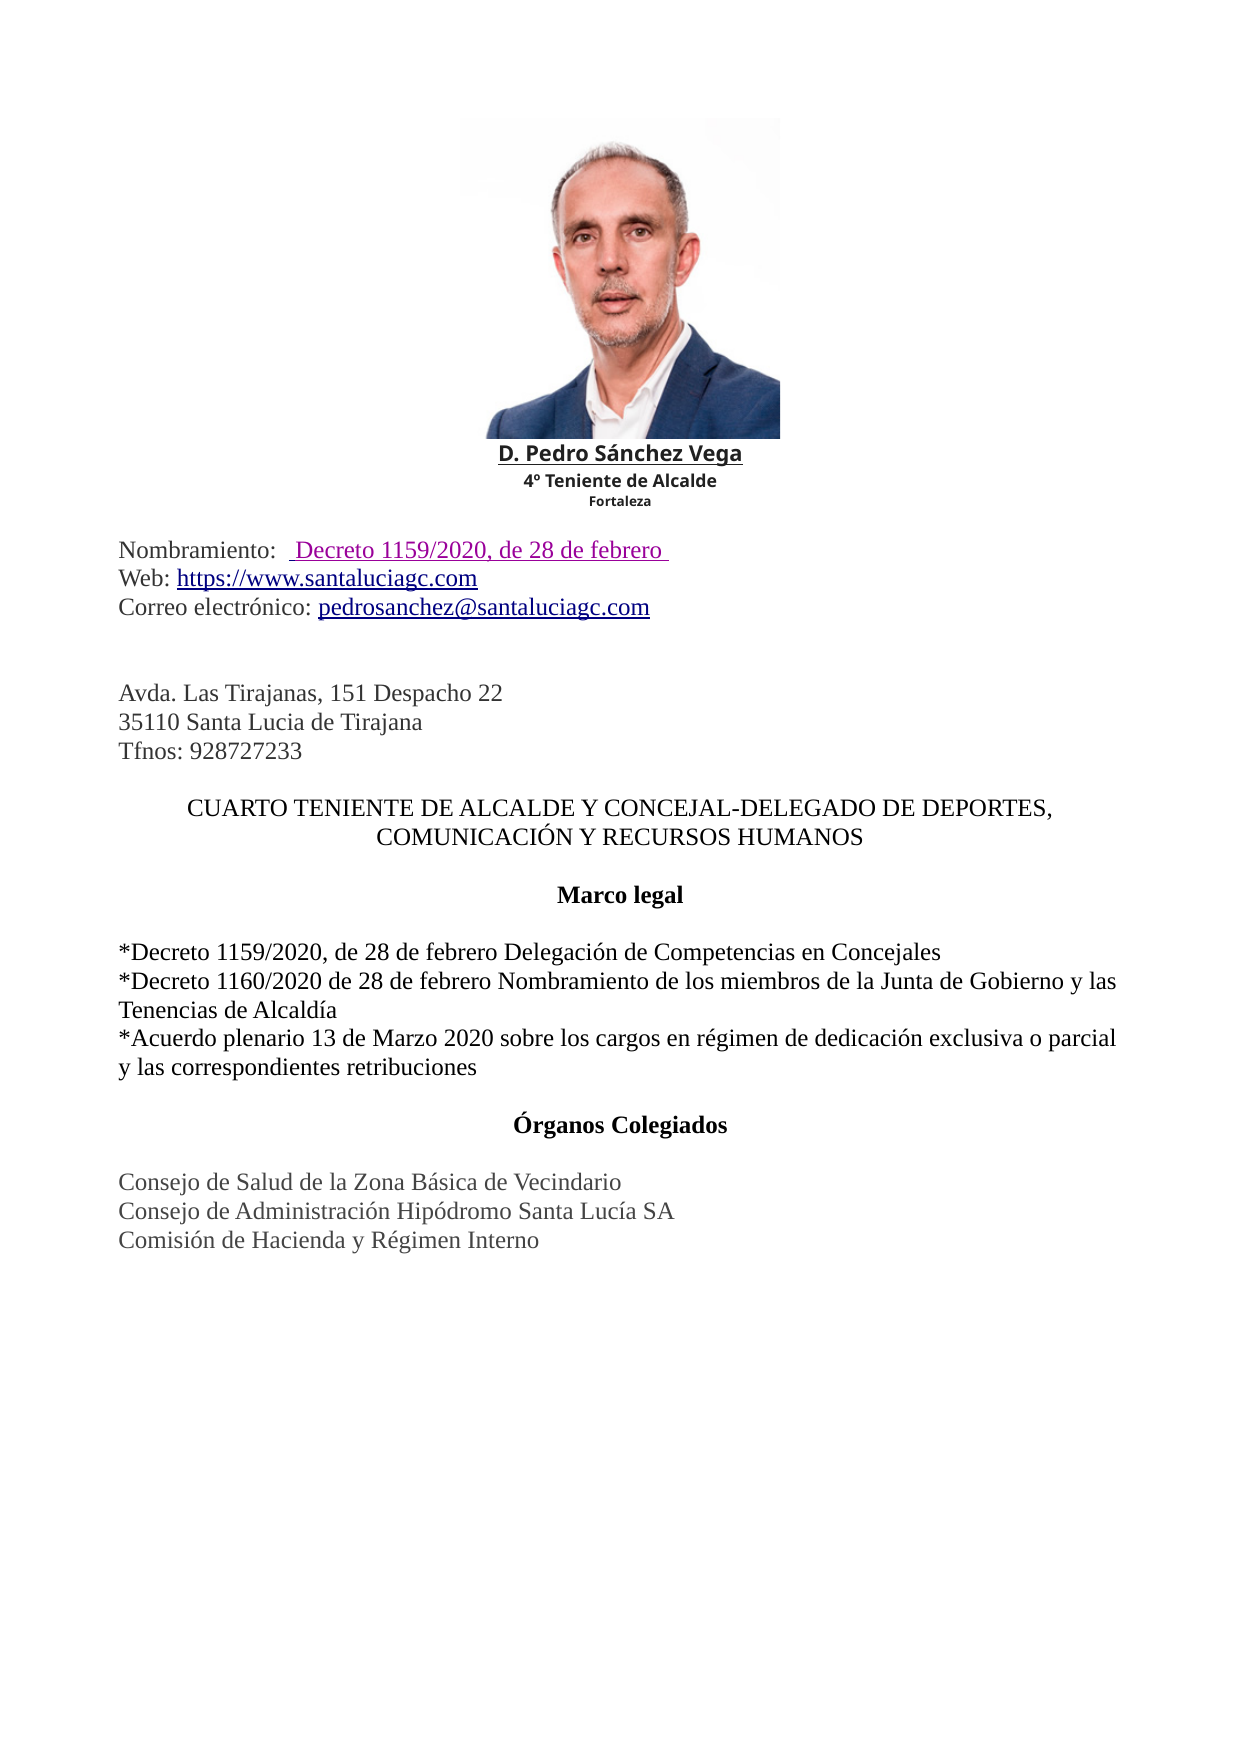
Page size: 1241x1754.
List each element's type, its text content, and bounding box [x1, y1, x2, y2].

text Correo electrónico: pedrosanchez@santaluciagc.com [118, 592, 1122, 621]
text CUARTO TENIENTE DE ALCALDE Y CONCEJAL-DELEGADO DE DEPORTES, COMUNICACIÓN Y RECURSOS HUMANOS [118, 793, 1122, 851]
text Consejo de Administración Hipódromo Santa Lucía SA [118, 1196, 1122, 1225]
text D. Pedro Sánchez Vega [118, 438, 1122, 468]
picture [460, 118, 781, 439]
text Marco legal [118, 880, 1122, 908]
text Web: https://www.santaluciagc.com [118, 563, 1122, 592]
text Consejo de Salud de la Zona Básica de Vecindario [118, 1167, 1122, 1196]
text Nombramiento: Decreto 1159/2020, de 28 de febrero [118, 535, 1122, 563]
text Órganos Colegiados [118, 1110, 1122, 1138]
text *Decreto 1159/2020, de 28 de febrero Delegación de Competencias en Concejales [118, 937, 1122, 966]
text 4º Teniente de Alcalde [118, 468, 1122, 492]
text *Decreto 1160/2020 de 28 de febrero Nombramiento de los miembros de la Junta de Gobierno y las Tenencias de Alcaldía [118, 966, 1122, 1023]
text Fortaleza [118, 492, 1122, 511]
text Comisión de Hacienda y Régimen Interno [118, 1225, 1122, 1253]
text Avda. Las Tirajanas, 151 Despacho 22 35110 Santa Lucia de Tirajana Tfnos: 928727233 [118, 678, 1122, 765]
text *Acuerdo plenario 13 de Marzo 2020 sobre los cargos en régimen de dedicación exclusiva o parcial y las correspondientes retribuciones [118, 1023, 1122, 1081]
